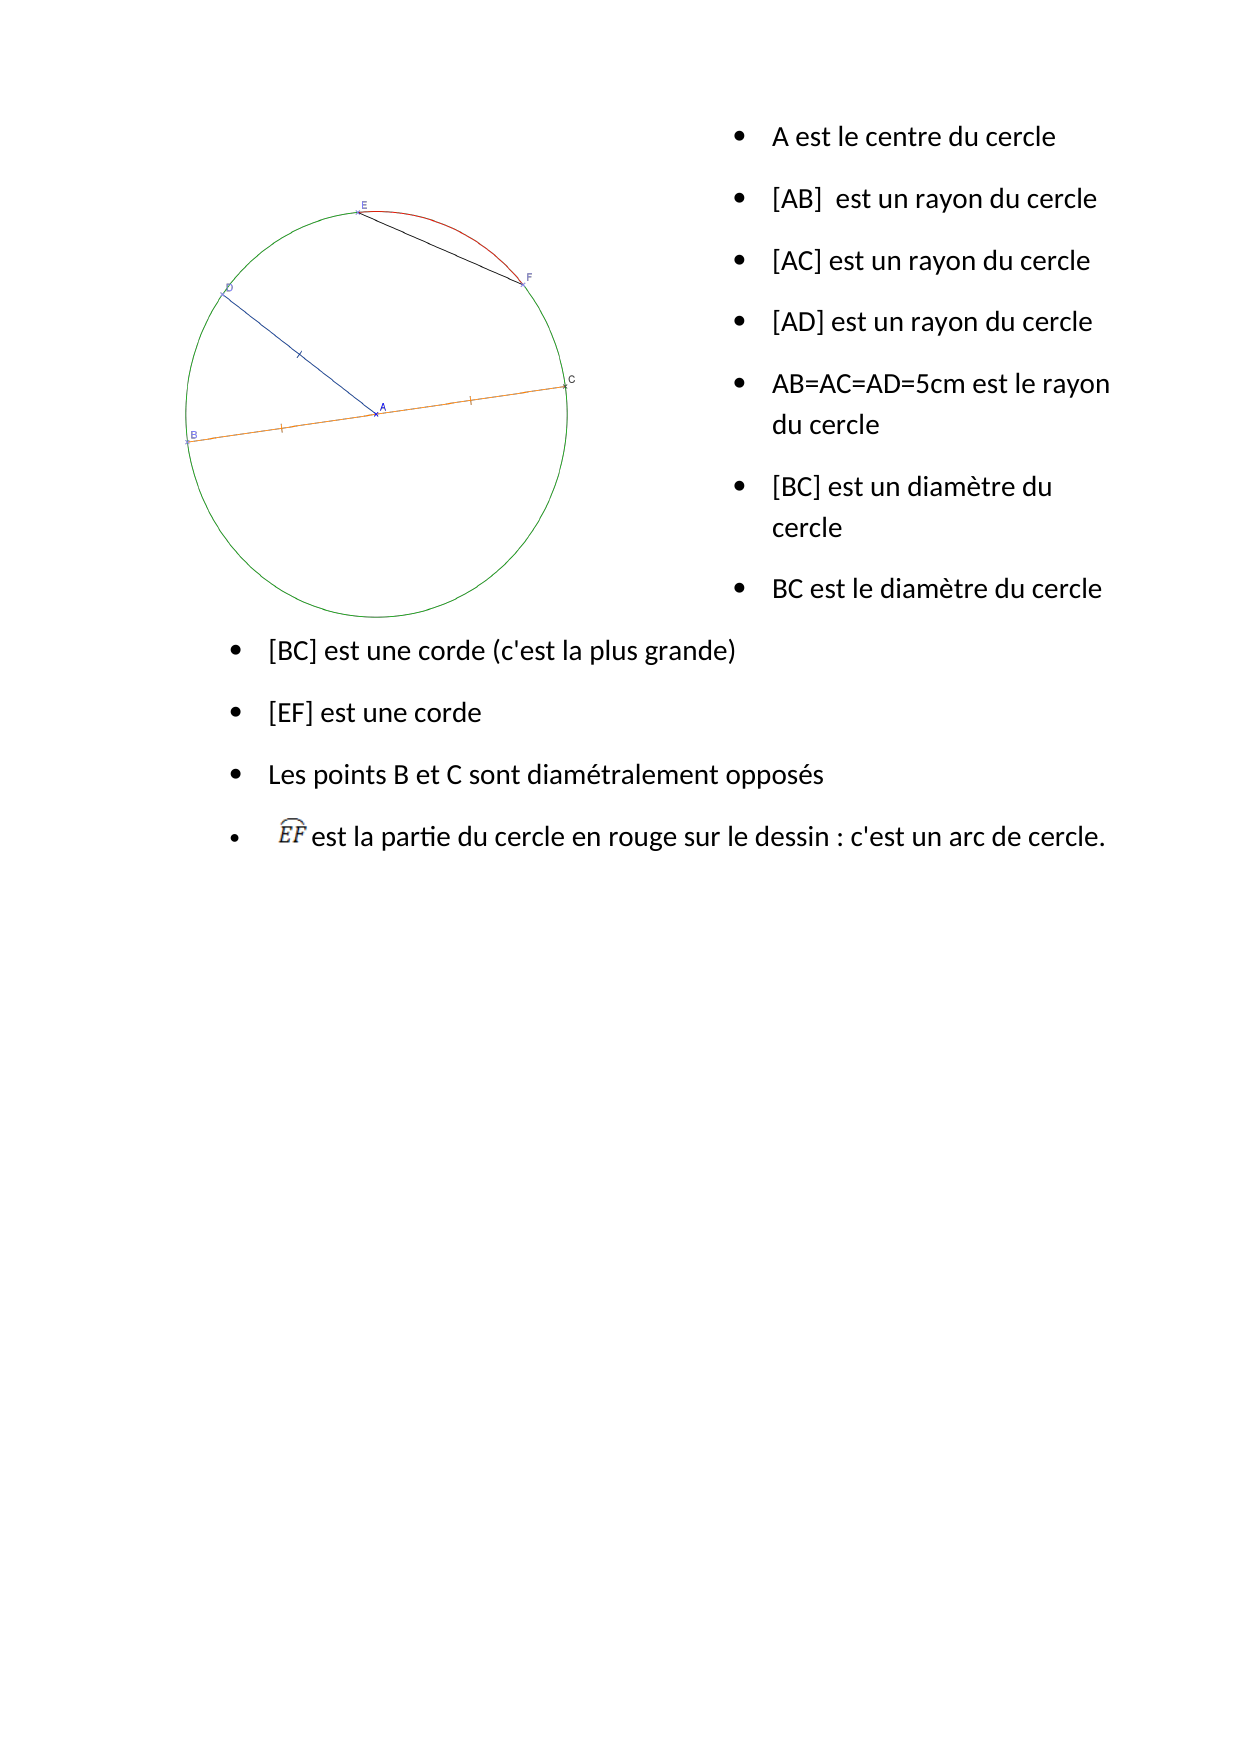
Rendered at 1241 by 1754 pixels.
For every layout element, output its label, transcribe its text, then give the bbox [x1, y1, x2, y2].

picture [273, 817, 311, 848]
list [EF] est une corde [231, 694, 1122, 730]
list est la partie du cercle en rouge sur le dessin : c'est un arc de cercle. [231, 818, 1122, 853]
list [AD] est un rayon du cercle [622, 303, 1122, 339]
list A est le centre du cercle [622, 118, 1122, 154]
list [BC] est un diamètre du cercle [622, 468, 1122, 544]
list BC est le diamètre du cercle [622, 571, 1122, 606]
list [BC] est une corde (c'est la plus grande) [231, 632, 1122, 668]
list Les points B et C sont diamétralement opposés [231, 756, 1122, 792]
list [AC] est un rayon du cercle [622, 242, 1122, 277]
picture [127, 118, 622, 621]
list [AB] est un rayon du cercle [622, 180, 1122, 216]
list AB=AC=AD=5cm est le rayon du cercle [622, 365, 1122, 442]
